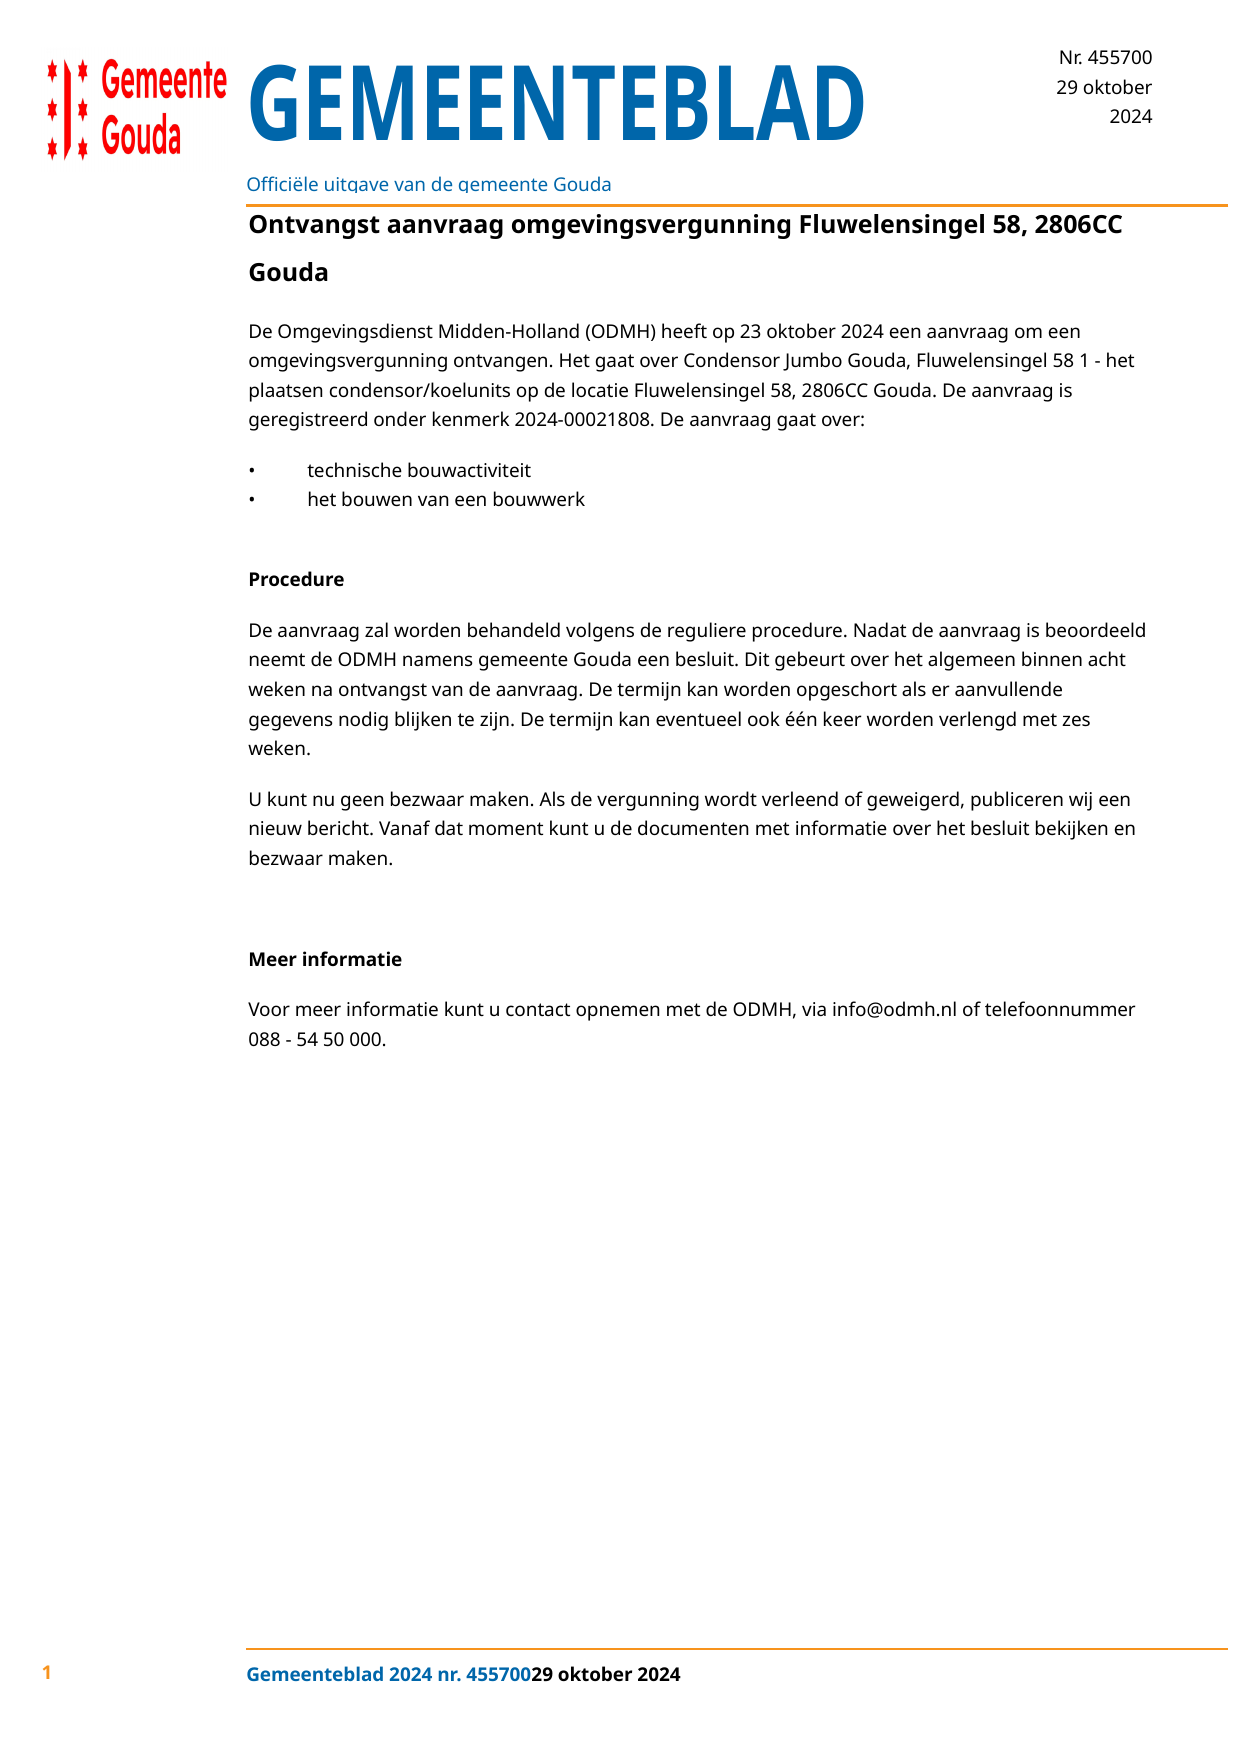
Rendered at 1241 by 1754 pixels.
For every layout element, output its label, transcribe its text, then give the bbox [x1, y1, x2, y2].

list het bouwen van een bouwwerk [248, 487, 1152, 512]
text De Omgevingsdienst Midden-Holland (ODMH) heeft op 23 oktober 2024 een aanvraag om een omgevingsvergunning ontvangen. Het gaat over Condensor Jumbo Gouda, Fluwelensingel 58 1 - het plaatsen condensor/koelunits op de locatie Fluwelensingel 58, 2806CC Gouda. De aanvraag is geregistreerd onder kenmerk 2024-00021808. De aanvraag gaat over: [248, 318, 1152, 432]
text U kunt nu geen bezwaar maken. Als de vergunning wordt verleend of geweigerd, publiceren wij een nieuw bericht. Vanaf dat moment kunt u de documenten met informatie over het besluit bekijken en bezwaar maken. [248, 786, 1152, 871]
list technische bouwactiviteit [248, 457, 1152, 483]
picture [41, 47, 231, 172]
text Procedure [248, 567, 1152, 592]
text Voor meer informatie kunt u contact opnemen met de ODMH, via info@odmh.nl of telefoonnummer 088 - 54 50 000. [248, 996, 1152, 1052]
text Meer informatie [248, 946, 1152, 972]
text Ontvangst aanvraag omgevingsvergunning Fluwelensingel 58, 2806CC Gouda [248, 207, 1152, 288]
text De aanvraag zal worden behandeld volgens de reguliere procedure. Nadat de aanvraag is beoordeeld neemt de ODMH namens gemeente Gouda een besluit. Dit gebeurt over het algemeen binnen acht weken na ontvangst van de aanvraag. De termijn kan worden opgeschort als er aanvullende gegevens nodig blijken te zijn. De termijn kan eventueel ook één keer worden verlengd met zes weken. [248, 617, 1152, 761]
